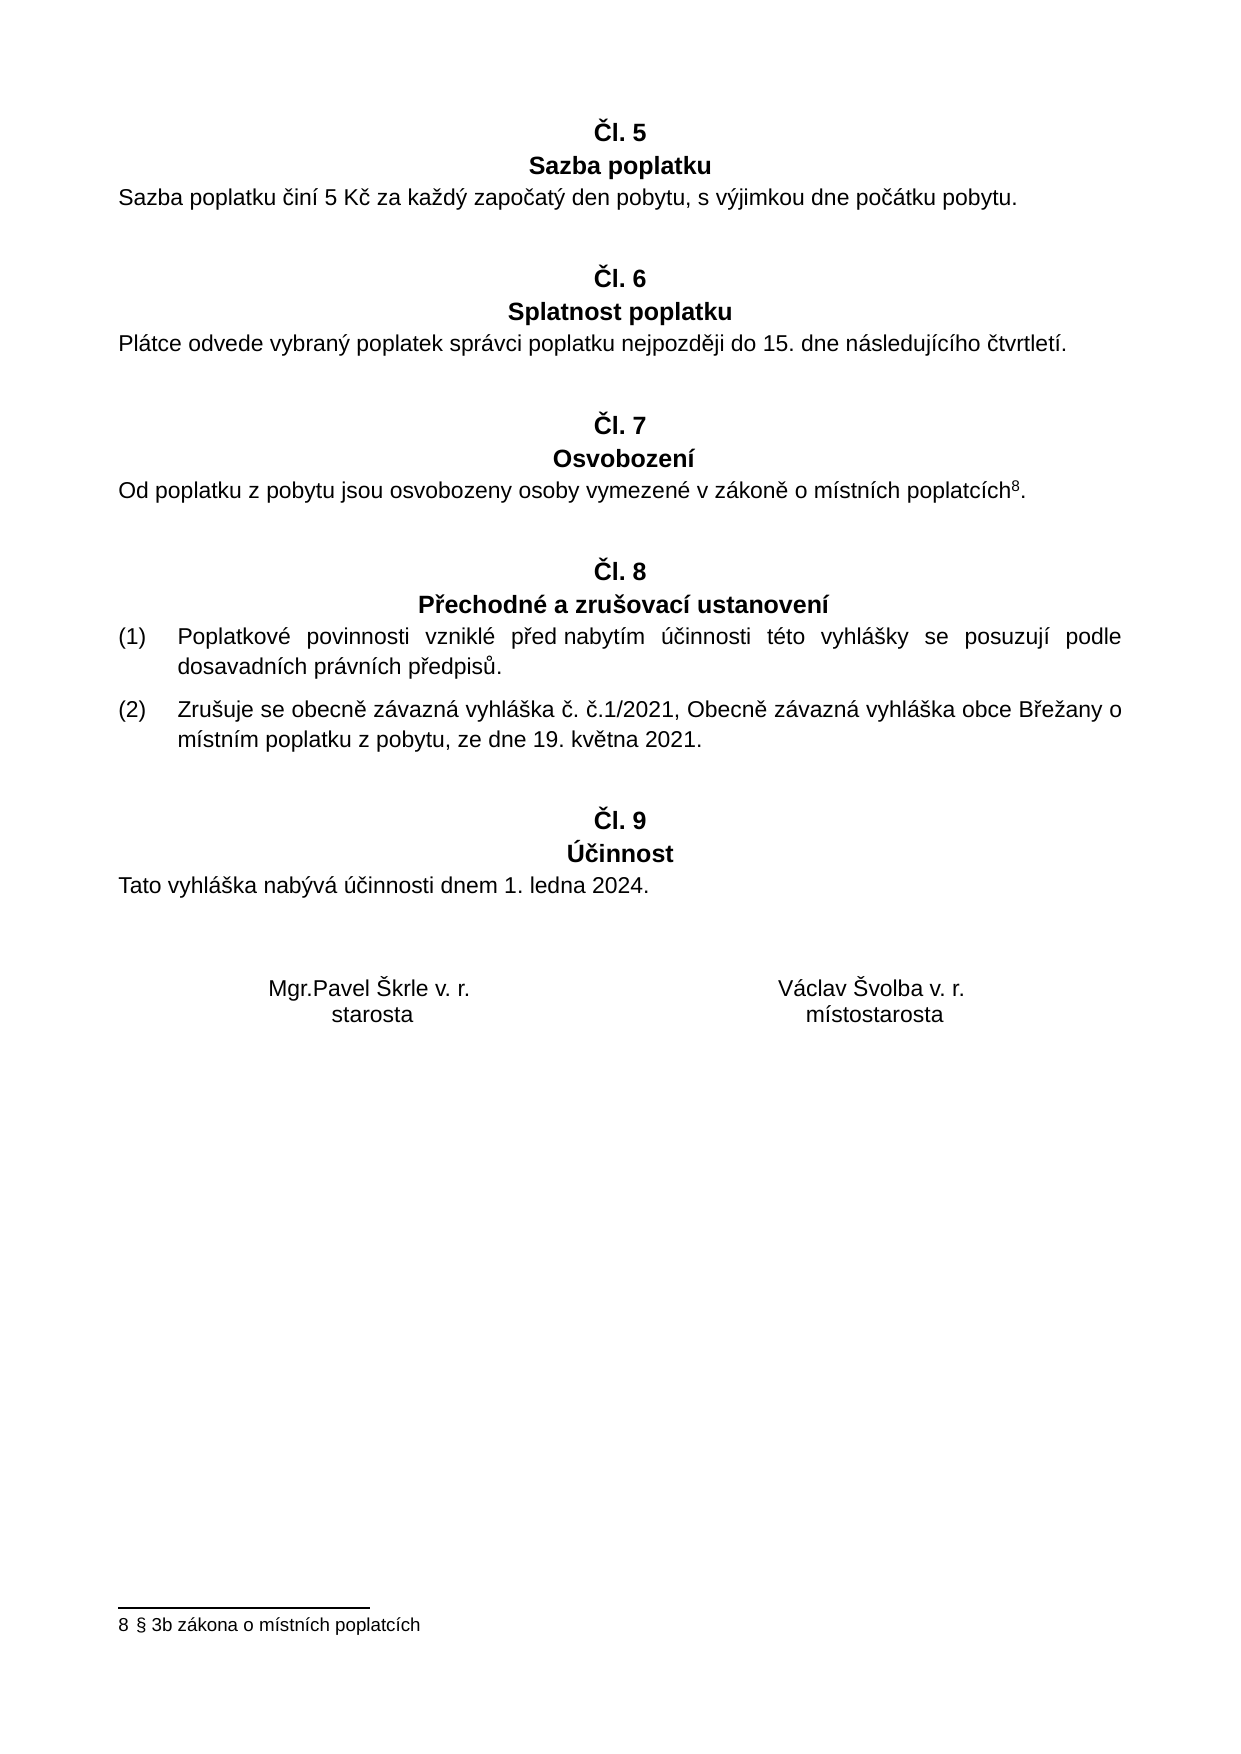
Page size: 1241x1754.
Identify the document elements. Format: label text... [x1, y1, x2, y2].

text Od poplatku z pobytu jsou osvobozeny osoby vymezené v zákoně o místních poplatcích. [118, 477, 1122, 503]
text Sazba poplatku činí 5 Kč za každý započatý den pobytu, s výjimkou dne počátku pobytu. [118, 184, 1122, 211]
list Poplatkové povinnosti vzniklé před nabytím účinnosti této vyhlášky se posuzují podle dosavadních právních předpisů. [118, 623, 1122, 679]
text Tato vyhláška nabývá účinnosti dnem 1. ledna 2024. [118, 872, 1122, 899]
subtitle Čl. 7 Osvobození [118, 411, 1122, 472]
subtitle Čl. 8 Přechodné a zrušovací ustanovení [118, 557, 1122, 619]
subtitle Čl. 5 Sazba poplatku [118, 118, 1122, 180]
subtitle Čl. 9 Účinnost [118, 806, 1122, 868]
list Zrušuje se obecně závazná vyhláška č. č.1/2021, Obecně závazná vyhláška obce Břežany o místním poplatku z pobytu, ze dne 19. května 2021. [118, 696, 1122, 752]
table_cell [118, 1033, 620, 1151]
table_header Václav Švolba v. r. místostarosta [620, 915, 1122, 1033]
table_header Mgr.Pavel Škrle v. r. starosta [118, 915, 620, 1033]
table_cell [620, 1033, 1122, 1151]
subtitle Čl. 6 Splatnost poplatku [118, 264, 1122, 326]
text Plátce odvede vybraný poplatek správci poplatku nejpozději do 15. dne následujícího čtvrtletí. [118, 330, 1122, 357]
text § 3b zákona o místních poplatcích [118, 1614, 1122, 1636]
